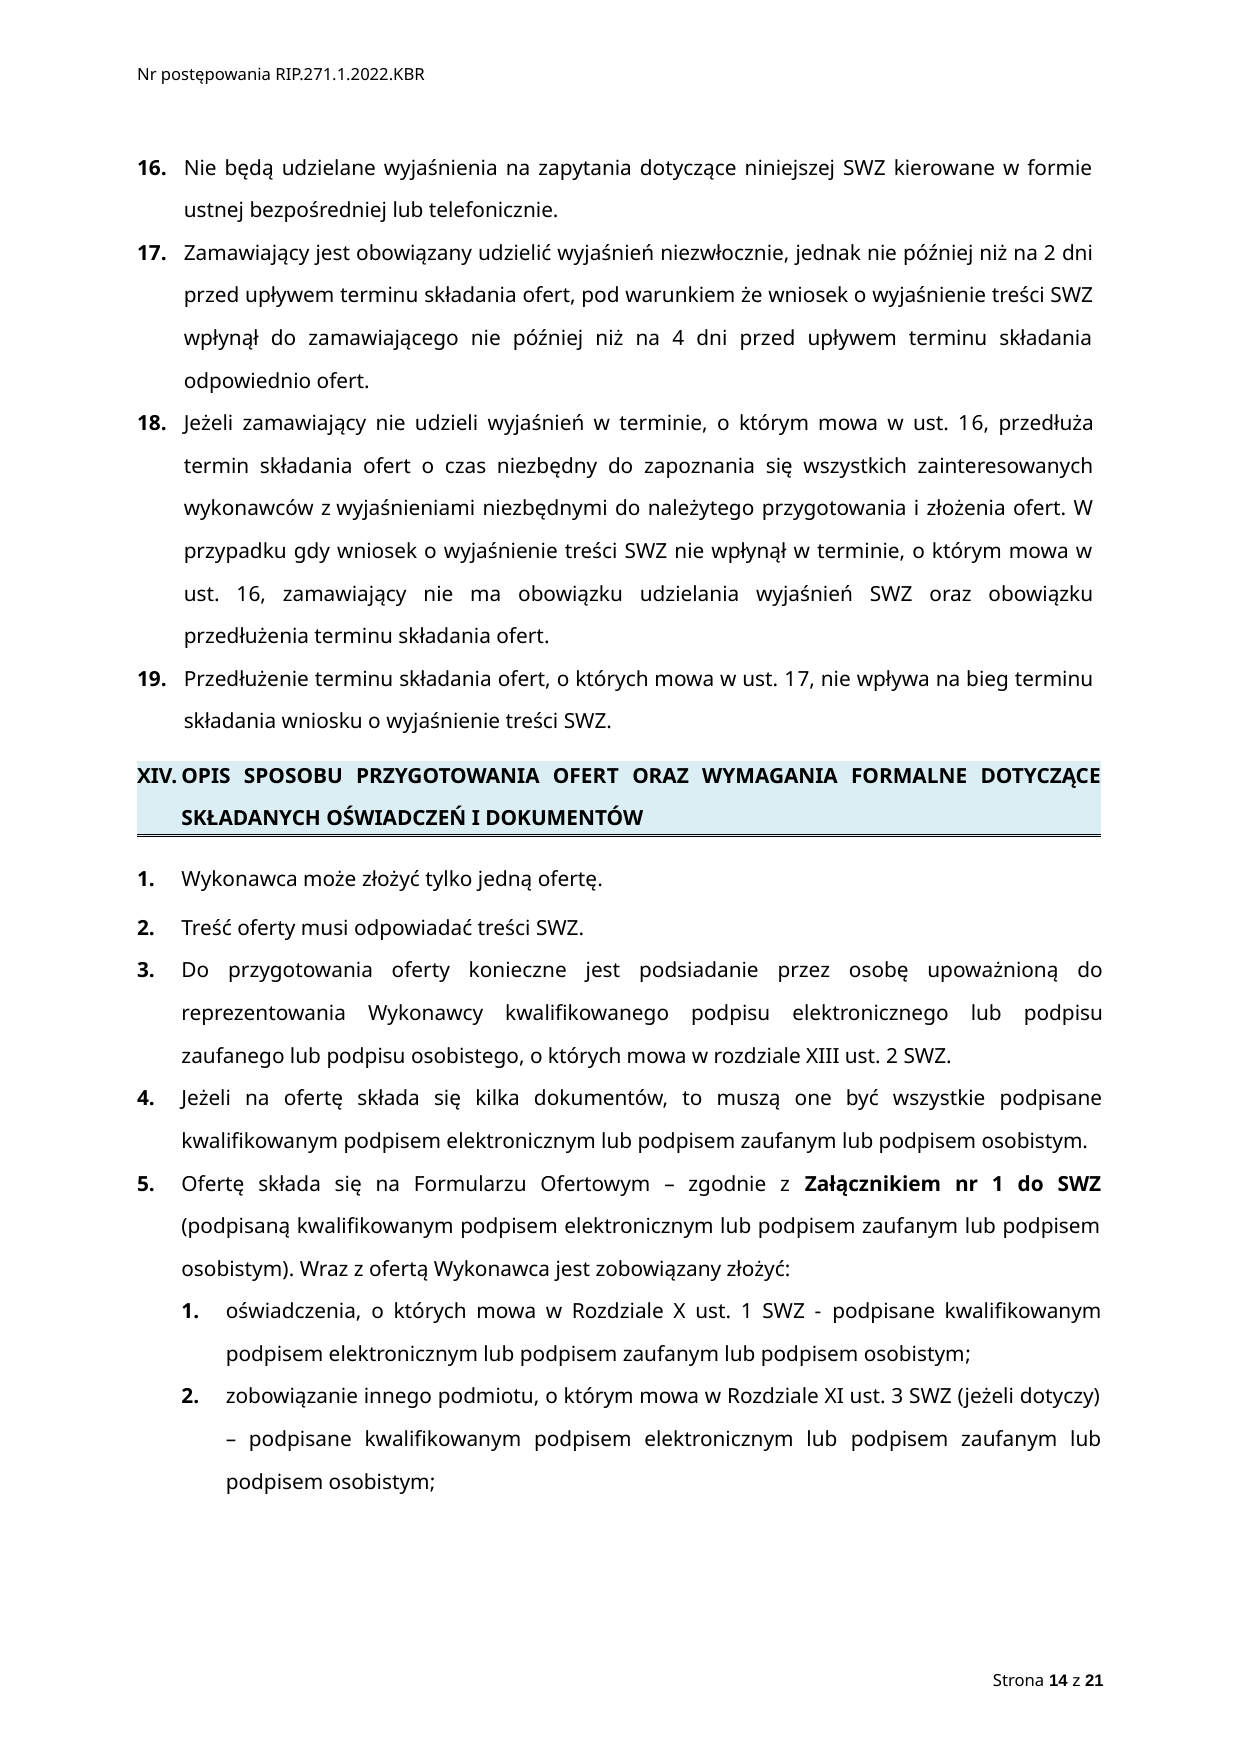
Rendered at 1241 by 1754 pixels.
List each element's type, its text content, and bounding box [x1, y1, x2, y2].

subtitle Nie będą udzielane wyjaśnienia na zapytania dotyczące niniejszej SWZ kierowane w formie ustnej bezpośredniej lub telefonicznie. [137, 153, 1094, 224]
subtitle Jeżeli zamawiający nie udzieli wyjaśnień w terminie, o którym mowa w ust. 16, przedłuża termin składania ofert o czas niezbędny do zapoznania się wszystkich zainteresowanych wykonawców z wyjaśnieniami niezbędnymi do należytego przygotowania i złożenia ofert. W przypadku gdy wniosek o wyjaśnienie treści SWZ nie wpłynął w terminie, o którym mowa w ust. 16, zamawiający nie ma obowiązku udzielania wyjaśnień SWZ oraz obowiązku przedłużenia terminu składania ofert. [137, 408, 1094, 650]
subtitle Przedłużenie terminu składania ofert, o których mowa w ust. 17, nie wpływa na bieg terminu składania wniosku o wyjaśnienie treści SWZ. [137, 664, 1094, 735]
subtitle Zamawiający jest obowiązany udzielić wyjaśnień niezwłocznie, jednak nie później niż na 2 dni przed upływem terminu składania ofert, pod warunkiem że wniosek o wyjaśnienie treści SWZ wpłynął do zamawiającego nie później niż na 4 dni przed upływem terminu składania odpowiednio ofert. [137, 238, 1094, 394]
subtitle zobowiązanie innego podmiotu, o którym mowa w Rozdziale XI ust. 3 SWZ (jeżeli dotyczy) – podpisane kwalifikowanym podpisem elektronicznym lub podpisem zaufanym lub podpisem osobistym; [181, 1382, 1101, 1495]
list Jeżeli na ofertę składa się kilka dokumentów, to muszą one być wszystkie podpisane kwalifikowanym podpisem elektronicznym lub podpisem zaufanym lub podpisem osobistym. [137, 1083, 1103, 1154]
list Do przygotowania oferty konieczne jest podsiadanie przez osobę upoważnioną do reprezentowania Wykonawcy kwalifikowanego podpisu elektronicznego lub podpisu zaufanego lub podpisu osobistego, o których mowa w rozdziale XIII ust. 2 SWZ. [137, 956, 1103, 1069]
list Treść oferty musi odpowiadać treści SWZ. [137, 913, 1103, 941]
subtitle oświadczenia, o których mowa w Rozdziale X ust. 1 SWZ - podpisane kwalifikowanym podpisem elektronicznym lub podpisem zaufanym lub podpisem osobistym; [181, 1296, 1101, 1367]
list Ofertę składa się na Formularzu Ofertowym – zgodnie z Załącznikiem nr 1 do SWZ (podpisaną kwalifikowanym podpisem elektronicznym lub podpisem zaufanym lub podpisem osobistym). Wraz z ofertą Wykonawca jest zobowiązany złożyć: [137, 1169, 1101, 1282]
list OPIS SPOSOBU PRZYGOTOWANIA OFERT ORAZ WYMAGANIA FORMALNE DOTYCZĄCE SKŁADANYCH OŚWIADCZEŃ I DOKUMENTÓW [137, 761, 1101, 834]
subtitle Wykonawca może złożyć tylko jedną ofertę. [137, 864, 1103, 893]
